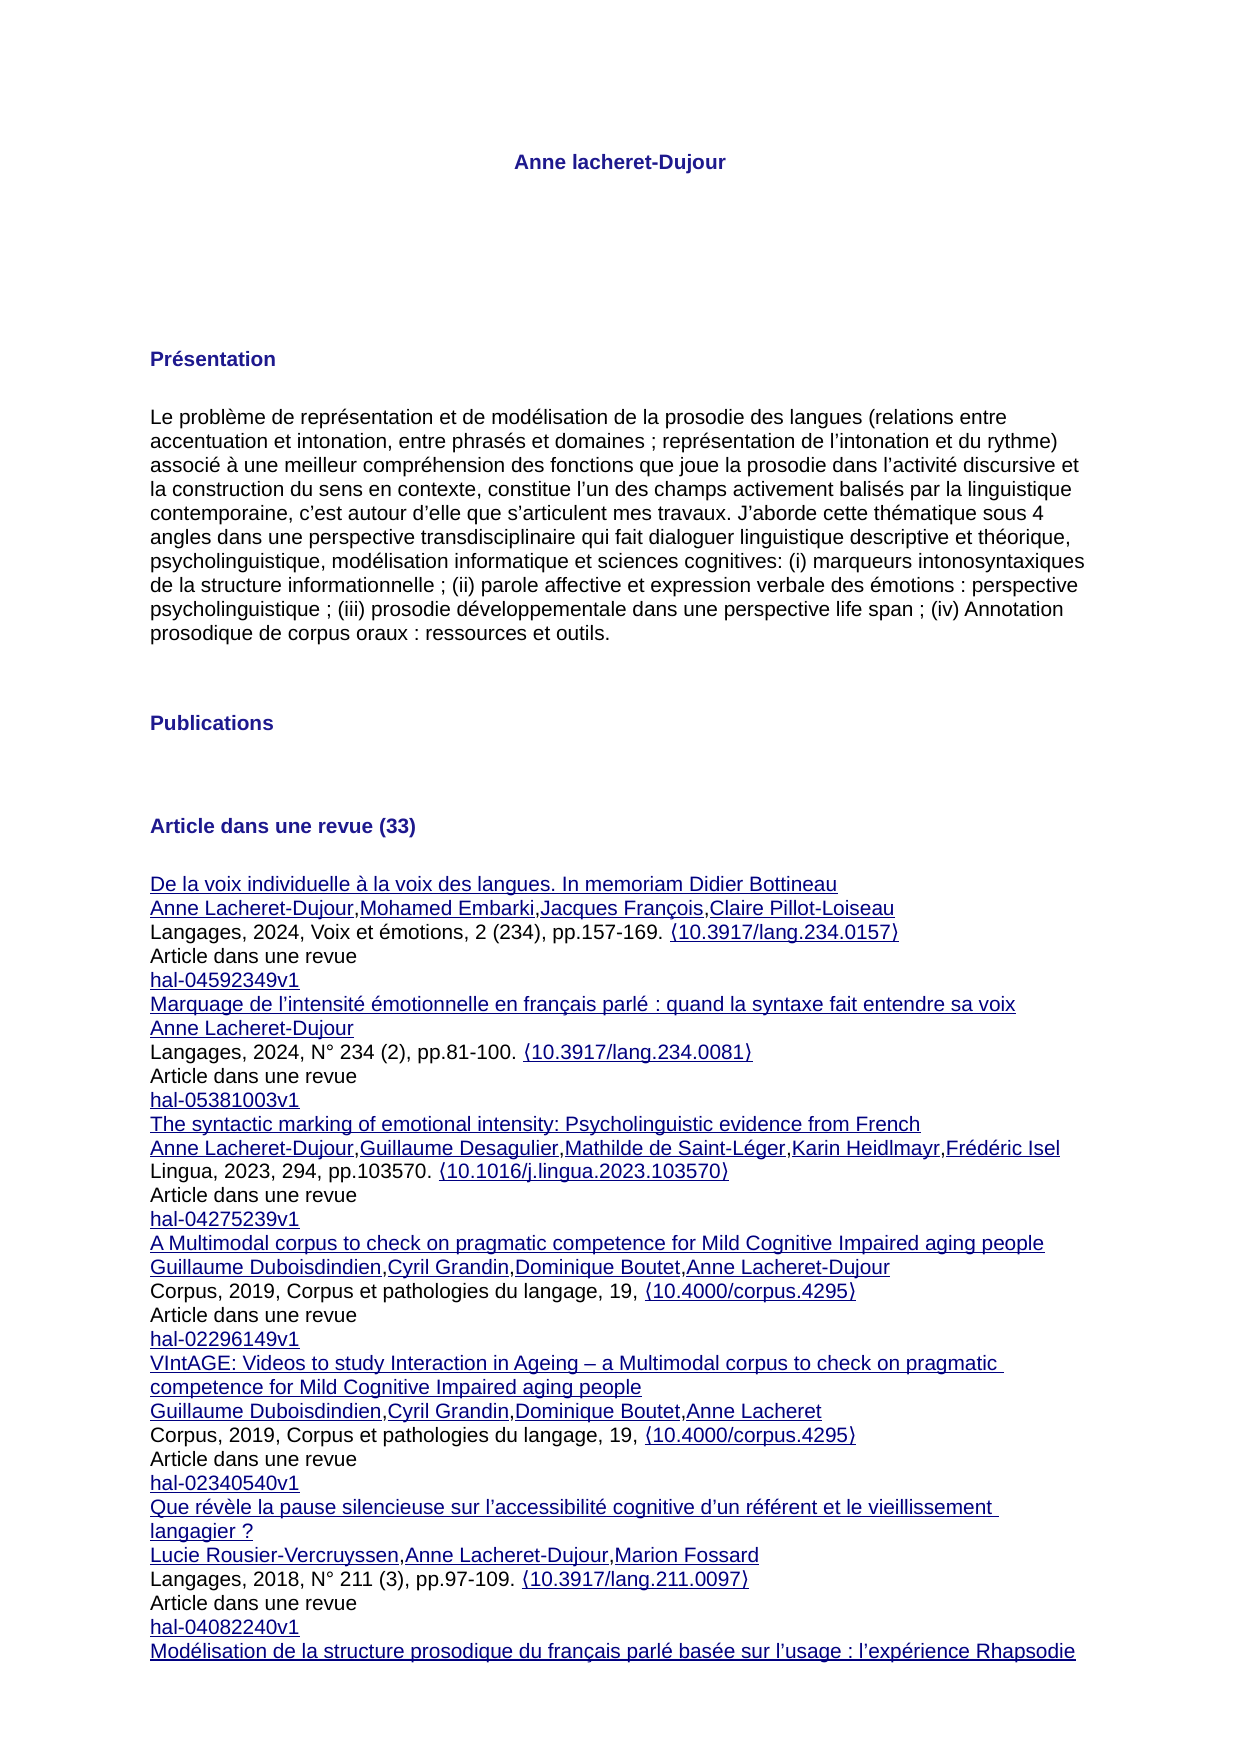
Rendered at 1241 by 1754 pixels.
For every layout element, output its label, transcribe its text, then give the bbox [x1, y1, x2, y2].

text Le problème de représentation et de modélisation de la prosodie des langues (relations entre accentuation et intonation, entre phrasés et domaines ; représentation de l’intonation et du rythme) associé à une meilleur compréhension des fonctions que joue la prosodie dans l’activité discursive et la construction du sens en contexte, constitue l’un des champs activement balisés par la linguistique contemporaine, c’est autour d’elle que s’articulent mes travaux. J’aborde cette thématique sous 4 angles dans une perspective transdisciplinaire qui fait dialoguer linguistique descriptive et théorique, psycholinguistique, modélisation informatique et sciences cognitives: (i) marqueurs intonosyntaxiques de la structure informationnelle ; (ii) parole affective et expression verbale des émotions : perspective psycholinguistique ; (iii) prosodie développementale dans une perspective life span ; (iv) Annotation prosodique de corpus oraux : ressources et outils. [150, 405, 1090, 645]
subtitle Anne lacheret-Dujour [150, 150, 1090, 174]
table_cell The syntactic marking of emotional intensity: Psycholinguistic evidence from French Anne Lacheret-Dujour,Guillaume Desagulier,Mathilde de Saint-Léger,Karin Heidlmayr,Frédéric Isel Lingua, 2023, 294, pp.103570. ⟨10.1016/j.lingua.2023.103570⟩ Article dans une revue hal-04275239v1 [150, 1111, 1090, 1231]
subtitle Publications [150, 710, 1090, 734]
table_cell Modélisation de la structure prosodique du français parlé basée sur l’usage : l’expérience Rhapsodie [150, 1639, 1090, 1662]
subtitle Présentation [150, 347, 1090, 371]
table_cell A Multimodal corpus to check on pragmatic competence for Mild Cognitive Impaired aging people Guillaume Duboisdindien,Cyril Grandin,Dominique Boutet,Anne Lacheret-Dujour Corpus, 2019, Corpus et pathologies du langage, 19, ⟨10.4000/corpus.4295⟩ Article dans une revue hal-02296149v1 [150, 1231, 1090, 1351]
table_header De la voix individuelle à la voix des langues. In memoriam Didier Bottineau Anne Lacheret-Dujour,Mohamed Embarki,Jacques François,Claire Pillot-Loiseau Langages, 2024, Voix et émotions, 2 (234), pp.157-169. ⟨10.3917/lang.234.0157⟩ Article dans une revue hal-04592349v1 [150, 872, 1090, 992]
subtitle Article dans une revue (33) [150, 813, 1090, 837]
table_cell Marquage de l’intensité émotionnelle en français parlé : quand la syntaxe fait entendre sa voix Anne Lacheret-Dujour Langages, 2024, N° 234 (2), pp.81-100. ⟨10.3917/lang.234.0081⟩ Article dans une revue hal-05381003v1 [150, 992, 1090, 1111]
table_cell Que révèle la pause silencieuse sur l’accessibilité cognitive d’un référent et le vieillissement langagier ? Lucie Rousier-Vercruyssen,Anne Lacheret-Dujour,Marion Fossard Langages, 2018, N° 211 (3), pp.97-109. ⟨10.3917/lang.211.0097⟩ Article dans une revue hal-04082240v1 [150, 1495, 1090, 1638]
table_cell VIntAGE: Videos to study Interaction in Ageing – a Multimodal corpus to check on pragmatic competence for Mild Cognitive Impaired aging people Guillaume Duboisdindien,Cyril Grandin,Dominique Boutet,Anne Lacheret Corpus, 2019, Corpus et pathologies du langage, 19, ⟨10.4000/corpus.4295⟩ Article dans une revue hal-02340540v1 [150, 1351, 1090, 1495]
